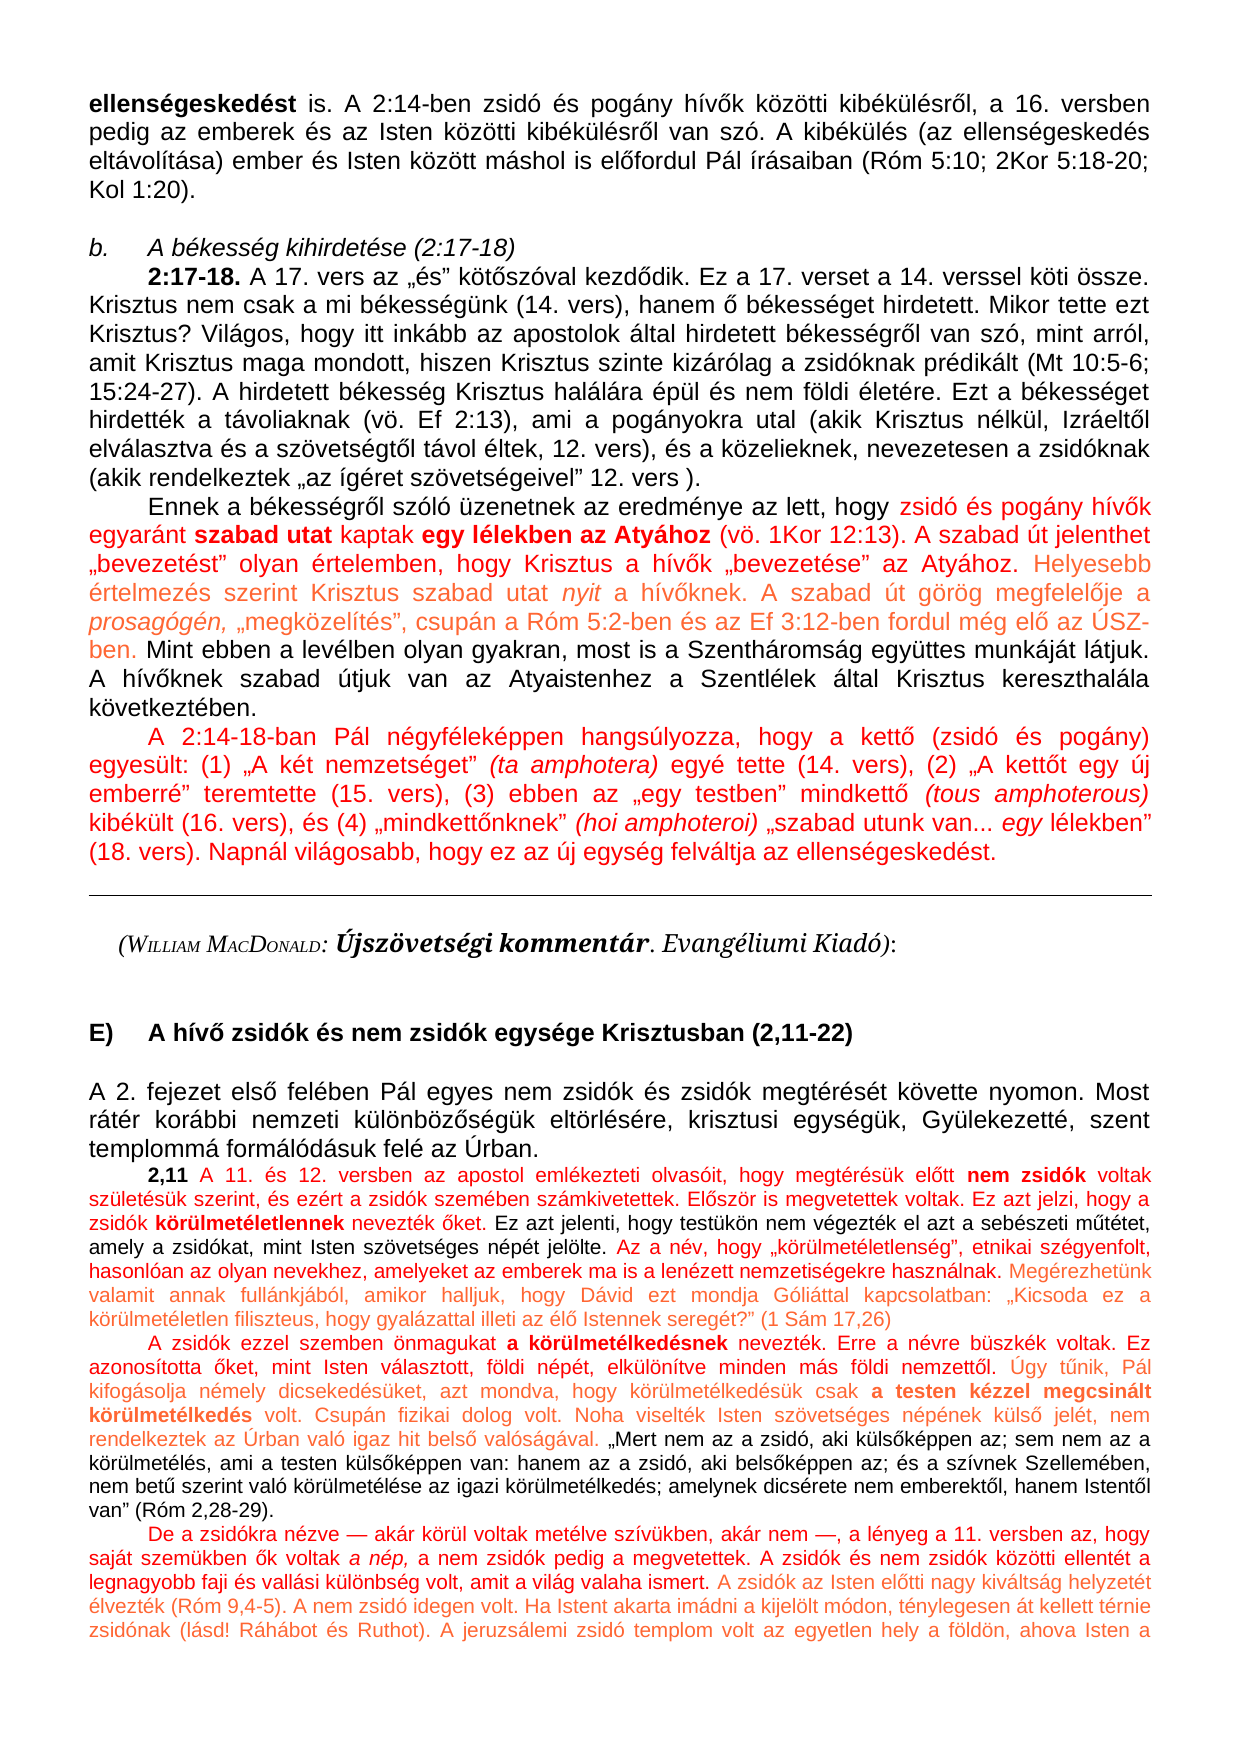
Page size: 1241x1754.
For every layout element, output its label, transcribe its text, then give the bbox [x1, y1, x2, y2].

text ellenségeskedést is. A 2:14-ben zsidó és pogány hívők közötti kibékülésről, a 16. versben pedig az emberek és az Isten közötti kibékülésről van szó. A kibékülés (az ellenségeskedés eltávolítása) ember és Isten között máshol is előfordul Pál írásaiban (Róm 5:10; 2Kor 5:18-20; Kol 1:20). [88, 88, 1152, 203]
text (William MacDonald: Újszövetségi kommentár. Evangéliumi Kiadó): [88, 896, 1152, 989]
text b. A békesség kihirdetése (2:17-18) [88, 233, 1152, 262]
text A zsidók ezzel szemben önmagukat a körülmetélkedésnek nevezték. Erre a névre büszkék voltak. Ez azonosította őket, mint Isten választott, földi népét, elkülönítve minden más földi nemzettől. Úgy tűnik, Pál kifogásolja némely dicsekedésüket, azt mondva, hogy körülmetélkedésük csak a testen kézzel megcsinált körülmetélkedés volt. Csupán fizikai dolog volt. Noha viselték Isten szövetséges népének külső jelét, nem rendelkeztek az Úrban való igaz hit belső valóságával. „Mert nem az a zsidó, aki külsőképpen az; sem nem az a körülmetélés, ami a testen külsőképpen van: hanem az a zsidó, aki belsőképpen az; és a szívnek Szellemében, nem betű szerint való körülmetélése az igazi körülmetélkedés; amelynek dicsérete nem emberektől, hanem Istentől van” (Róm 2,28-29). [88, 1331, 1152, 1522]
text A 2:14-18-ban Pál négyféleképpen hangsúlyozza, hogy a kettő (zsidó és pogány) egyesült: (1) „A két nemzetséget” (ta amphotera) egyé tette (14. vers), (2) „A kettőt egy új emberré” teremtette (15. vers), (3) ebben az „egy testben” mindkettő (tous amphoterous) kibékült (16. vers), és (4) „mindkettőnknek” (hoi amphoteroi) „szabad utunk van... egy lélekben” (18. vers). Napnál világosabb, hogy ez az új egység felváltja az ellenségeskedést. [88, 722, 1152, 866]
text A 2. fejezet első felében Pál egyes nem zsidók és zsidók megtérését követte nyomon. Most rátér korábbi nemzeti különbözőségük eltörlésére, krisztusi egységük, Gyülekezetté, szent templommá formálódásuk felé az Úrban. [88, 1077, 1152, 1163]
text E) A hívő zsidók és nem zsidók egysége Krisztusban (2,11-22) [88, 1018, 1152, 1047]
text De a zsidókra nézve — akár körül voltak metélve szívükben, akár nem —, a lényeg a 11. versben az, hogy saját szemükben ők voltak a nép, a nem zsidók pedig a megvetettek. A zsidók és nem zsidók közötti ellentét a legnagyobb faji és vallási különbség volt, amit a világ valaha ismert. A zsidók az Isten előtti nagy kiváltság helyzetét élvezték (Róm 9,4-5). A nem zsidó idegen volt. Ha Istent akarta imádni a kijelölt módon, ténylegesen át kellett térnie zsidónak (lásd! Ráhábot és Ruthot). A jeruzsálemi zsidó templom volt az egyetlen hely a földön, ahova Isten a [88, 1522, 1152, 1642]
text Ennek a békességről szóló üzenetnek az eredménye az lett, hogy zsidó és pogány hívők egyaránt szabad utat kaptak egy lélekben az Atyához (vö. 1Kor 12:13). A szabad út jelenthet „bevezetést” olyan értelemben, hogy Krisztus a hívők „bevezetése” az Atyához. Helyesebb értelmezés szerint Krisztus szabad utat nyit a hívőknek. A szabad út görög megfelelője a prosagógén, „megközelítés”, csupán a Róm 5:2-ben és az Ef 3:12-ben fordul még elő az ÚSZ-ben. Mint ebben a levélben olyan gyakran, most is a Szentháromság együttes munkáját látjuk. A hívőknek szabad útjuk van az Atyaistenhez a Szentlélek által Krisztus kereszthalála következtében. [88, 492, 1152, 722]
text 2:17-18. A 17. vers az „és” kötőszóval kezdődik. Ez a 17. verset a 14. verssel köti össze. Krisztus nem csak a mi békességünk (14. vers), hanem ő békességet hirdetett. Mikor tette ezt Krisztus? Világos, hogy itt inkább az apostolok által hirdetett békességről van szó, mint arról, amit Krisztus maga mondott, hiszen Krisztus szinte kizárólag a zsidóknak prédikált (Mt 10:5-6; 15:24-27). A hirdetett békesség Krisztus halálára épül és nem földi életére. Ezt a békességet hirdették a távoliaknak (vö. Ef 2:13), ami a pogányokra utal (akik Krisztus nélkül, Izráeltől elválasztva és a szövetségtől távol éltek, 12. vers), és a közelieknek, nevezetesen a zsidóknak (akik rendelkeztek „az ígéret szövetségeivel” 12. vers ). [88, 262, 1152, 492]
text 2,11 A 11. és 12. versben az apostol emlékezteti olvasóit, hogy megtérésük előtt nem zsidók voltak születésük szerint, és ezért a zsidók szemében számkivetettek. Először is megvetettek voltak. Ez azt jelzi, hogy a zsidók körülmetéletlennek nevezték őket. Ez azt jelenti, hogy testükön nem végezték el azt a sebészeti műtétet, amely a zsidókat, mint Isten szövetséges népét jelölte. Az a név, hogy „körülmetéletlenség”, etnikai szégyenfolt, hasonlóan az olyan nevekhez, amelyeket az emberek ma is a lenézett nemzetiségekre használnak. Megérezhetünk valamit annak fullánkjából, amikor halljuk, hogy Dávid ezt mondja Góliáttal kapcsolatban: „Kicsoda ez a körülmetéletlen filiszteus, hogy gyalázattal illeti az élő Istennek seregét?” (1 Sám 17,26) [88, 1163, 1152, 1331]
